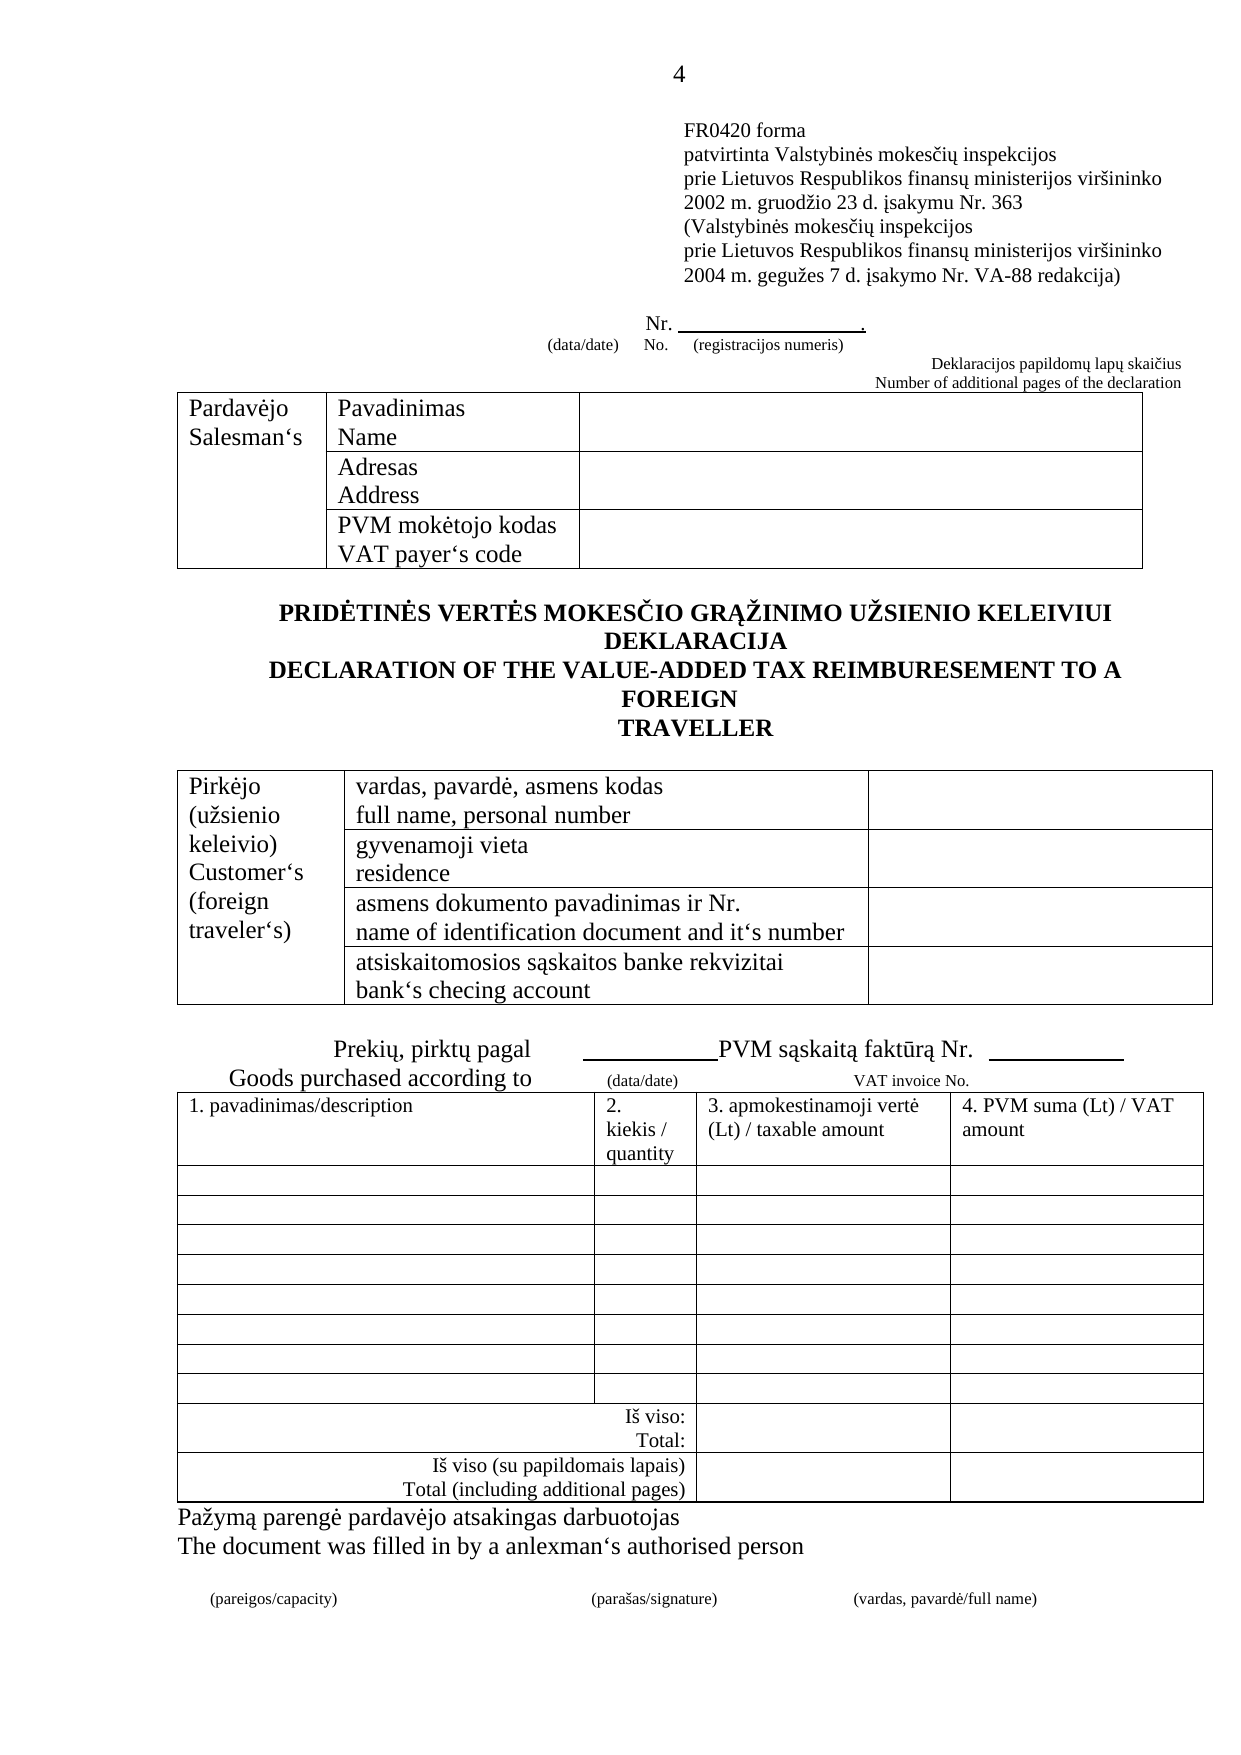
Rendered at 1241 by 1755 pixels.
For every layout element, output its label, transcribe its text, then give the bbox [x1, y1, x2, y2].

table_cell Iš viso: Total: [178, 1404, 696, 1452]
text DEKLARACIJA [177, 626, 1181, 655]
table_cell [951, 1196, 1203, 1224]
text Number of additional pages of the declaration [177, 373, 1181, 392]
table_cell [178, 1255, 594, 1284]
text 2002 m. gruodžio 23 d. įsakymu Nr. 363 [684, 190, 1181, 214]
table_cell [697, 1285, 950, 1314]
table_header 3. apmokestinamoji vertė (Lt) / taxable amount [697, 1093, 950, 1165]
table_cell [697, 1166, 950, 1194]
table_cell asmens dokumento pavadinimas ir Nr. name of identification document and it‘s number [345, 888, 868, 946]
table_cell [595, 1166, 696, 1194]
text prie Lietuvos Respublikos finansų ministerijos viršininko [684, 238, 1181, 262]
text Nr. . [177, 311, 1181, 335]
table_cell [951, 1345, 1203, 1373]
table_cell [595, 1374, 696, 1403]
table_header Pavadinimas Name [327, 393, 579, 451]
text (data/date) No. (registracijos numeris) [177, 335, 1181, 354]
text DECLARATION OF THE VALUE-ADDED TAX REIMBURESEMENT TO A FOREIGN [177, 655, 1181, 713]
table_cell [595, 1285, 696, 1314]
table_cell [697, 1315, 950, 1343]
text prie Lietuvos Respublikos finansų ministerijos viršininko [684, 166, 1181, 190]
table_header [869, 771, 1212, 829]
table_header vardas, pavardė, asmens kodas full name, personal number [345, 771, 868, 829]
table_cell [951, 1285, 1203, 1314]
text 2004 m. gegužes 7 d. įsakymo Nr. VA-88 redakcija) [684, 262, 1181, 287]
text Prekių, pirktų pagal PVM sąskaitą faktūrą Nr. [177, 1034, 1181, 1063]
table_cell [595, 1196, 696, 1224]
table_header 4. PVM suma (Lt) / VAT amount [951, 1093, 1203, 1165]
table_cell [951, 1404, 1203, 1452]
table_cell [869, 947, 1212, 1004]
table_cell [595, 1345, 696, 1373]
text PRIDĖTINĖS VERTĖS MOKESČIO GRĄŽINIMO UŽSIENIO KELEIVIUI [177, 598, 1181, 626]
table_cell [697, 1225, 950, 1254]
table_cell Adresas Address [327, 452, 579, 509]
table_cell [951, 1453, 1203, 1501]
text TRAVELLER [177, 713, 1181, 741]
table_header Pardavėjo Salesman‘s [178, 393, 326, 568]
table_cell Iš viso (su papildomais lapais) Total (including additional pages) [178, 1453, 696, 1501]
table_cell [951, 1225, 1203, 1254]
table_cell [697, 1345, 950, 1373]
text (pareigos/capacity) (parašas/signature) (vardas, pavardė/full name) [177, 1589, 1181, 1608]
table_cell PVM mokėtojo kodas VAT payer‘s code [327, 510, 579, 568]
table_cell [178, 1285, 594, 1314]
table_cell [951, 1374, 1203, 1403]
text Pažymą parengė pardavėjo atsakingas darbuotojas [177, 1503, 1181, 1531]
table_cell [697, 1374, 950, 1403]
table_cell [869, 888, 1212, 946]
table_cell [951, 1255, 1203, 1284]
table_cell [580, 452, 1142, 509]
text Goods purchased according to (data/date) VAT invoice No. [177, 1063, 1181, 1092]
table_cell [595, 1225, 696, 1254]
table_cell [951, 1166, 1203, 1194]
table_cell [697, 1453, 950, 1501]
table_cell [580, 510, 1142, 568]
table_cell gyvenamoji vieta residence [345, 830, 868, 887]
table_cell [595, 1315, 696, 1343]
text FR0420 forma [684, 118, 1181, 142]
table_header 1. pavadinimas/description [178, 1093, 594, 1165]
table_cell [178, 1374, 594, 1403]
table_header [580, 393, 1142, 451]
table_cell [697, 1255, 950, 1284]
text patvirtinta Valstybinės mokesčių inspekcijos [684, 142, 1181, 166]
text The document was filled in by a anlexman‘s authorised person [177, 1531, 1181, 1560]
table_cell [697, 1404, 950, 1452]
text (Valstybinės mokesčių inspekcijos [684, 214, 1181, 238]
table_cell [697, 1196, 950, 1224]
table_cell [869, 830, 1212, 887]
table_cell [178, 1196, 594, 1224]
table_cell [951, 1315, 1203, 1343]
text Deklaracijos papildomų lapų skaičius [177, 354, 1181, 373]
table_cell atsiskaitomosios sąskaitos banke rekvizitai bank‘s checing account [345, 947, 868, 1004]
table_header 2. kiekis / quantity [595, 1093, 696, 1165]
table_cell [595, 1255, 696, 1284]
table_cell [178, 1345, 594, 1373]
table_cell [178, 1225, 594, 1254]
table_cell [178, 1315, 594, 1343]
table_header Pirkėjo (užsienio keleivio) Customer‘s (foreign traveler‘s) [178, 771, 344, 1004]
table_cell [178, 1166, 594, 1194]
